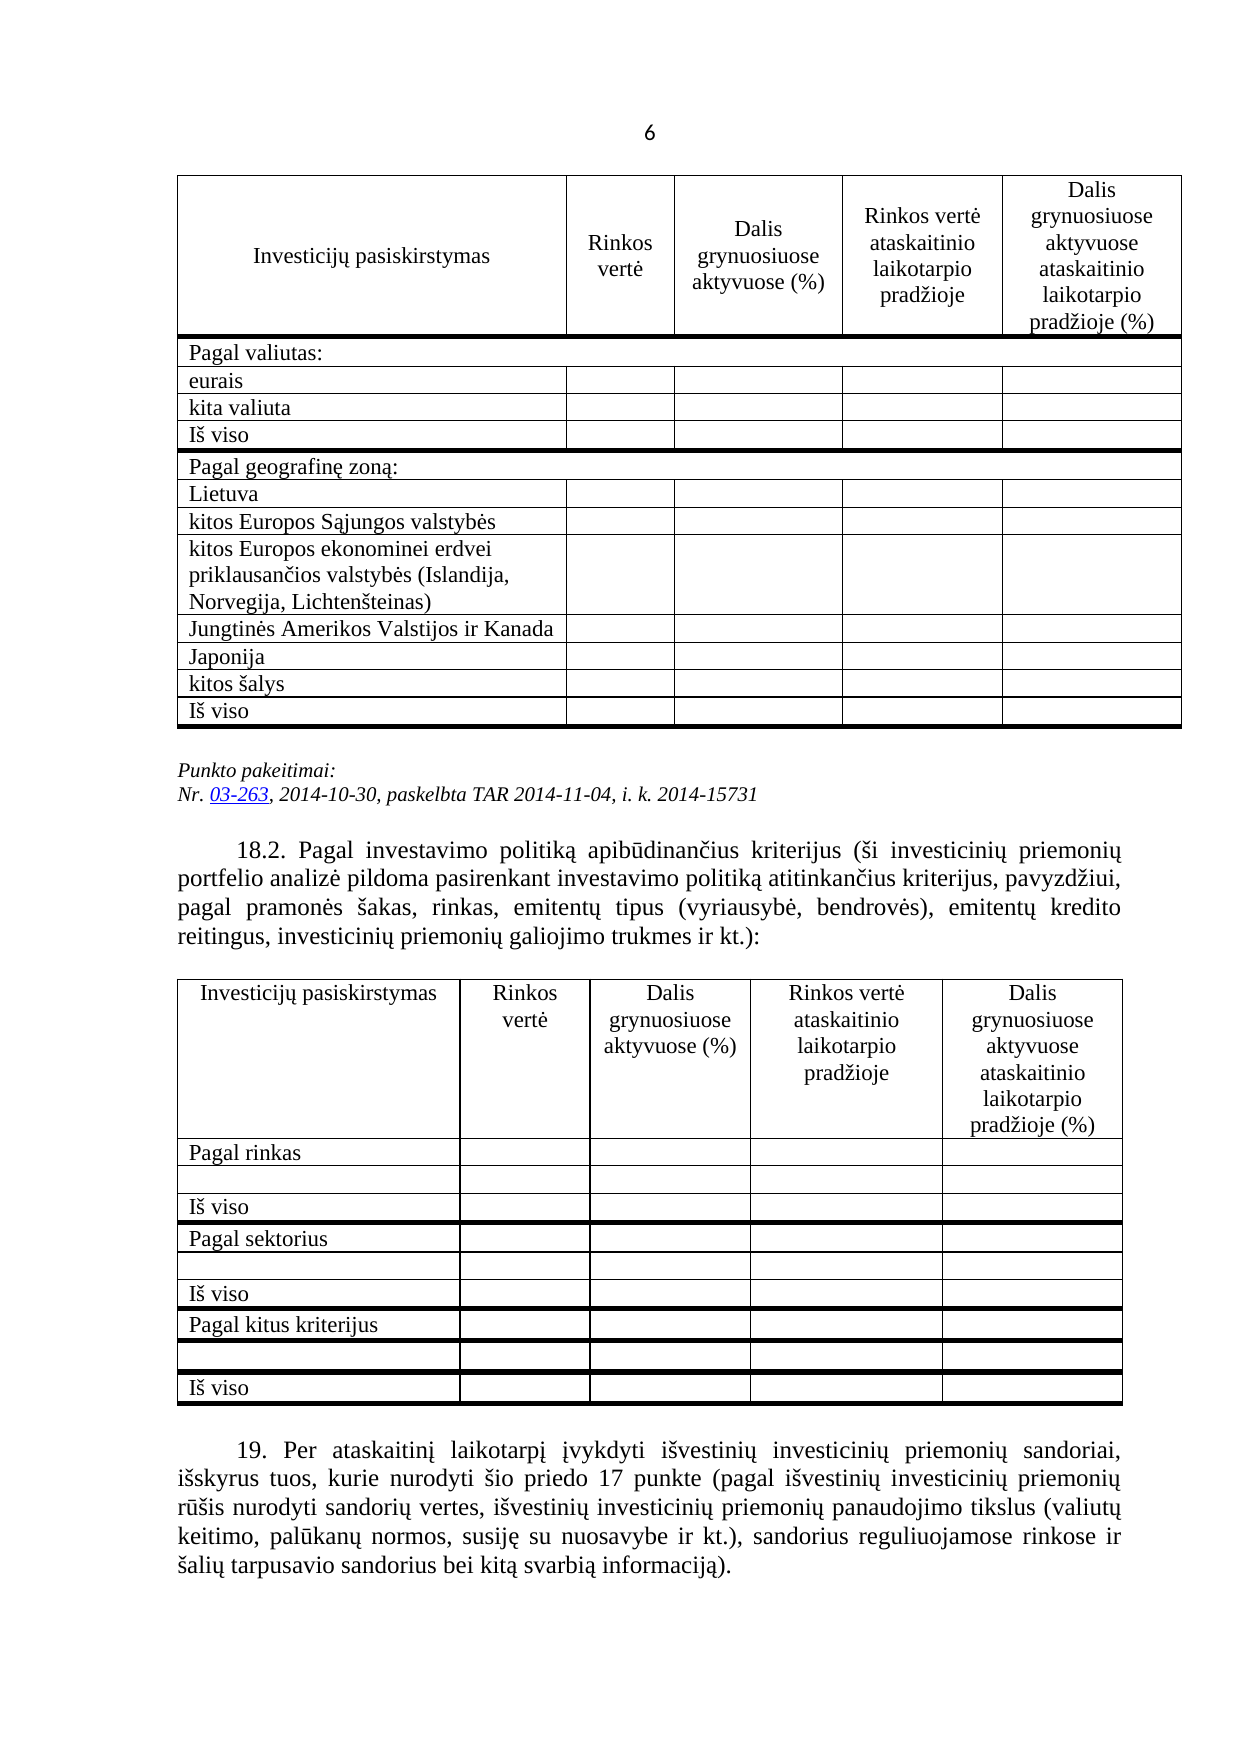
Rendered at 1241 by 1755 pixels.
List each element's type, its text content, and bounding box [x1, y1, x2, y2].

table_cell [675, 480, 842, 507]
table_cell [843, 698, 1002, 724]
table_cell [751, 1166, 942, 1192]
table_cell [843, 367, 1002, 393]
table_cell [591, 1166, 750, 1192]
table_header Dalis grynuosiuose aktyvuose (%) [675, 176, 842, 334]
table_cell [751, 1253, 942, 1279]
table_cell Jungtinės Amerikos Valstijos ir Kanada [178, 615, 566, 642]
table_cell [591, 1139, 750, 1165]
table_cell [1003, 394, 1181, 420]
table_cell [461, 1225, 589, 1251]
table_cell [178, 1253, 459, 1279]
table_cell [461, 1166, 589, 1192]
table_header Rinkos vertė [567, 176, 674, 334]
table_header Rinkos vertė ataskaitinio laikotarpio pradžioje [751, 980, 942, 1138]
table_cell [675, 615, 842, 642]
table_cell Iš viso [178, 1280, 459, 1306]
table_cell eurais [178, 367, 566, 393]
table_cell [843, 643, 1002, 669]
table_cell [1003, 421, 1181, 448]
table_cell [843, 670, 1002, 696]
table_cell Pagal kitus kriterijus [178, 1311, 459, 1338]
table_cell [178, 1166, 459, 1192]
table_header Rinkos vertė [461, 980, 589, 1138]
table_cell [461, 1253, 589, 1279]
table_cell [843, 615, 1002, 642]
table_cell kitos šalys [178, 670, 566, 696]
text Nr. 03-263, 2014-10-30, paskelbta TAR 2014-11-04, i. k. 2014-15731 [177, 782, 1122, 806]
table_cell Pagal valiutas: [178, 339, 1181, 366]
table_cell Pagal geografinę zoną: [178, 453, 1181, 479]
text 18.2. Pagal investavimo politiką apibūdinančius kriterijus (ši investicinių priemonių portfelio analizė pildoma pasirenkant investavimo politiką atitinkančius kriterijus, pavyzdžiui, pagal pramonės šakas, rinkas, emitentų tipus (vyriausybė, bendrovės), emitentų kredito reitingus, investicinių priemonių galiojimo trukmes ir kt.): [177, 835, 1122, 950]
table_cell kitos Europos Sąjungos valstybės [178, 508, 566, 534]
table_cell [675, 670, 842, 696]
table_cell kitos Europos ekonominei erdvei priklausančios valstybės (Islandija, Norvegija, Lichtenšteinas) [178, 535, 566, 614]
table_cell Lietuva [178, 480, 566, 507]
table_header Investicijų pasiskirstymas [178, 980, 459, 1138]
table_cell [178, 1343, 459, 1369]
table_cell [591, 1225, 750, 1251]
table_cell [943, 1375, 1122, 1401]
table_cell Pagal sektorius [178, 1225, 459, 1251]
table_cell Iš viso [178, 421, 566, 448]
table_cell [1003, 670, 1181, 696]
table_cell [567, 394, 674, 420]
table_cell [843, 508, 1002, 534]
table_header Dalis grynuosiuose aktyvuose ataskaitinio laikotarpio pradžioje (%) [1003, 176, 1181, 334]
table_cell [567, 480, 674, 507]
table_cell Iš viso [178, 1194, 459, 1220]
table_cell [567, 535, 674, 614]
table_cell [567, 508, 674, 534]
table_cell [1003, 698, 1181, 724]
table_cell [1003, 643, 1181, 669]
table_cell [1003, 615, 1181, 642]
table_cell [1003, 367, 1181, 393]
table_cell [675, 508, 842, 534]
table_cell [461, 1280, 589, 1306]
table_cell [591, 1343, 750, 1369]
table_cell [567, 698, 674, 724]
table_cell [1003, 480, 1181, 507]
table_cell [943, 1253, 1122, 1279]
table_cell [591, 1253, 750, 1279]
table_cell [461, 1343, 589, 1369]
table_cell [943, 1139, 1122, 1165]
table_cell [461, 1139, 589, 1165]
table_cell Iš viso [178, 1375, 459, 1401]
table_cell [591, 1280, 750, 1306]
table_cell [675, 698, 842, 724]
table_cell [751, 1194, 942, 1220]
text Punkto pakeitimai: [177, 758, 1122, 782]
table_cell [751, 1139, 942, 1165]
table_header Dalis grynuosiuose aktyvuose (%) [591, 980, 750, 1138]
table_cell [567, 670, 674, 696]
table_cell [943, 1280, 1122, 1306]
table_header Rinkos vertė ataskaitinio laikotarpio pradžioje [843, 176, 1002, 334]
text 19. Per ataskaitinį laikotarpį įvykdyti išvestinių investicinių priemonių sandoriai, išskyrus tuos, kurie nurodyti šio priedo 17 punkte (pagal išvestinių investicinių priemonių rūšis nurodyti sandorių vertes, išvestinių investicinių priemonių panaudojimo tikslus (valiutų keitimo, palūkanų normos, susiję su nuosavybe ir kt.), sandorius reguliuojamose rinkose ir šalių tarpusavio sandorius bei kitą svarbią informaciją). [177, 1435, 1122, 1578]
table_cell [1003, 508, 1181, 534]
table_cell [591, 1311, 750, 1338]
table_cell [675, 421, 842, 448]
table_cell [1003, 535, 1181, 614]
table_cell [751, 1343, 942, 1369]
table_cell [751, 1375, 942, 1401]
table_cell [567, 421, 674, 448]
table_cell [461, 1311, 589, 1338]
table_cell [591, 1194, 750, 1220]
table_cell [591, 1375, 750, 1401]
table_cell [675, 394, 842, 420]
table_cell [567, 615, 674, 642]
table_cell Iš viso [178, 698, 566, 724]
table_cell Japonija [178, 643, 566, 669]
table_header Dalis grynuosiuose aktyvuose ataskaitinio laikotarpio pradžioje (%) [943, 980, 1122, 1138]
table_cell [943, 1311, 1122, 1338]
table_cell [751, 1225, 942, 1251]
table_cell [843, 394, 1002, 420]
table_cell [943, 1166, 1122, 1192]
table_cell [943, 1194, 1122, 1220]
table_cell kita valiuta [178, 394, 566, 420]
table_cell [461, 1194, 589, 1220]
table_cell [675, 643, 842, 669]
table_cell [567, 367, 674, 393]
table_cell [843, 421, 1002, 448]
table_cell [843, 535, 1002, 614]
table_cell [751, 1280, 942, 1306]
table_header Investicijų pasiskirstymas [178, 176, 566, 334]
table_cell [751, 1311, 942, 1338]
table_cell Pagal rinkas [178, 1139, 459, 1165]
table_cell [943, 1343, 1122, 1369]
table_cell [675, 367, 842, 393]
table_cell [567, 643, 674, 669]
table_cell [843, 480, 1002, 507]
table_cell [461, 1375, 589, 1401]
table_cell [943, 1225, 1122, 1251]
table_cell [675, 535, 842, 614]
